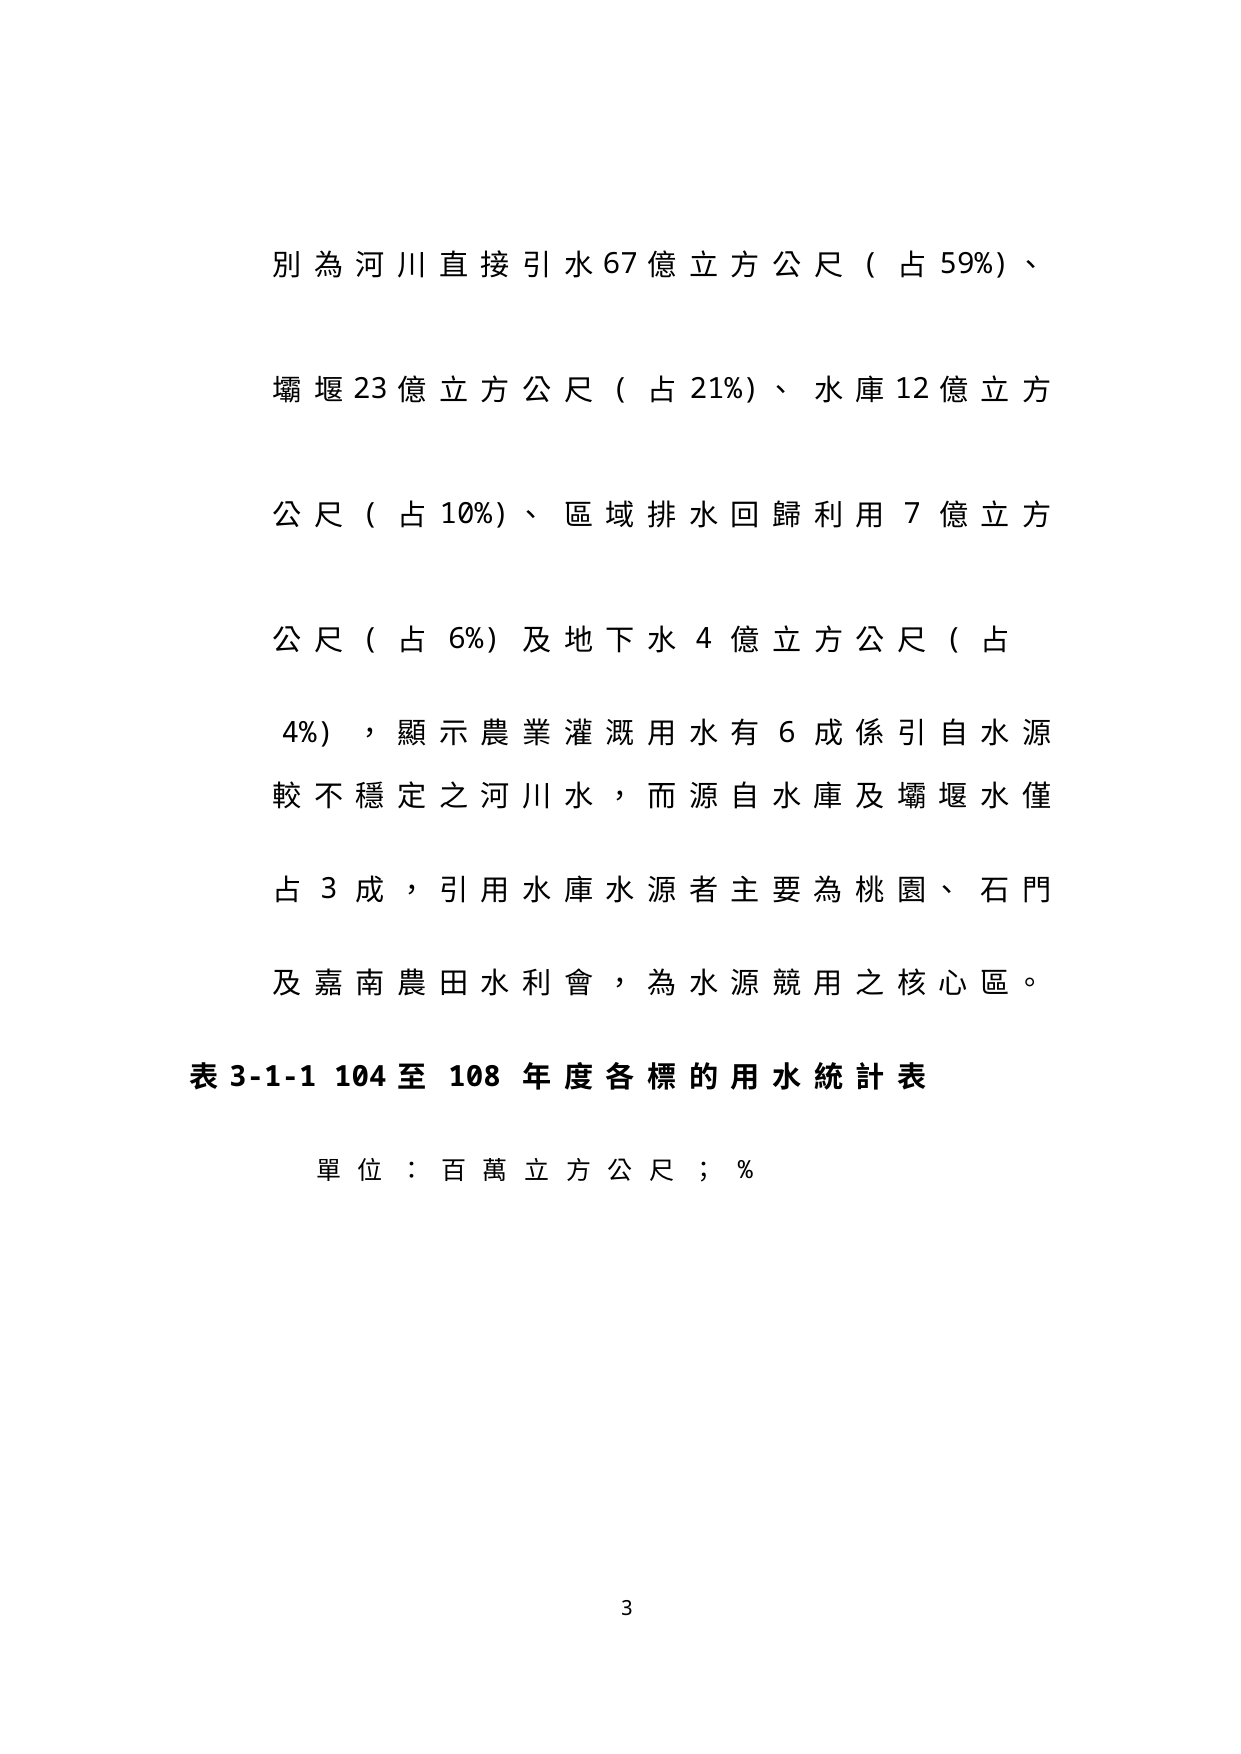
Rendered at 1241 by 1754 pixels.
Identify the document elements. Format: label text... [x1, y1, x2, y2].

text 別為河川直接引水67億立方公尺(占59%)、壩堰23億立方公尺(占21%)、水庫12億立方公尺(占10%)、區域排水回歸利用7億立方公尺(占6%)及地下水4億立方公尺(占4%)，顯示農業灌溉用水有6成係引自水源較不穩定之河川水，而源自水庫及壩堰水僅占3成，引用水庫水源者主要為桃園、石門及嘉南農田水利會，為水源競用之核心區。 [242, 189, 1058, 1002]
text 表3-1-1 104至108年度各標的用水統計表 單位：百萬立方公尺；% [180, 1002, 1058, 1189]
